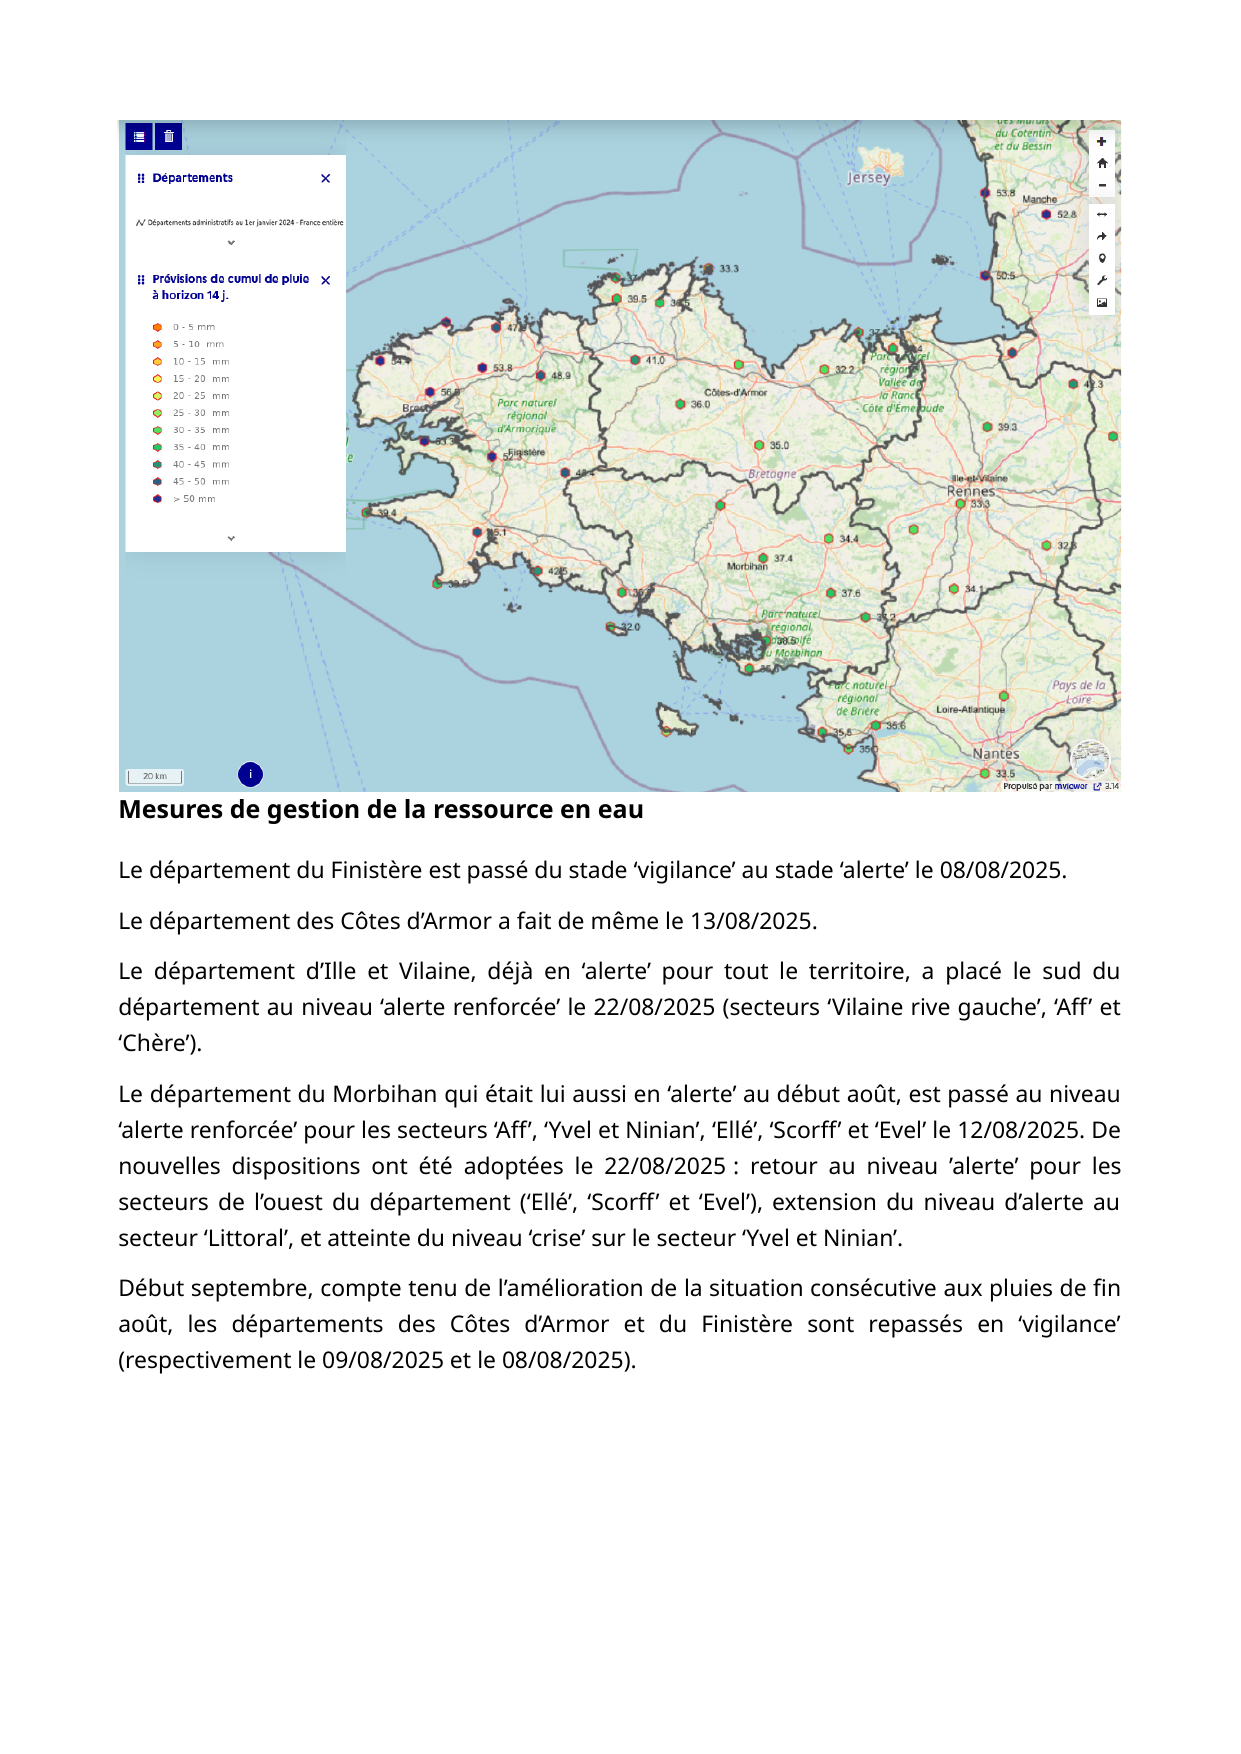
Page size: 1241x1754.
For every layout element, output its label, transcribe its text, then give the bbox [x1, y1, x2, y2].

text Mesures de gestion de la ressource en eau [118, 792, 1122, 826]
text Le département du Morbihan qui était lui aussi en ‘alerte’ au début août, est passé au niveau ‘alerte renforcée’ pour les secteurs ‘Aff’, ‘Yvel et Ninian’, ‘Ellé’, ‘Scorff’ et ‘Evel’ le 12/08/2025. De nouvelles dispositions ont été adoptées le 22/08/2025 : retour au niveau ’alerte’ pour les secteurs de l’ouest du département (‘Ellé’, ‘Scorff’ et ‘Evel’), extension du niveau d’alerte au secteur ‘Littoral’, et atteinte du niveau ‘crise’ sur le secteur ‘Yvel et Ninian’. [118, 1078, 1122, 1253]
text Le département des Côtes d’Armor a fait de même le 13/08/2025. [118, 905, 1122, 936]
text Le département d’Ille et Vilaine, déjà en ‘alerte’ pour tout le territoire, a placé le sud du département au niveau ‘alerte renforcée’ le 22/08/2025 (secteurs ‘Vilaine rive gauche’, ‘Aff’ et ‘Chère’). [118, 955, 1122, 1058]
picture [117, 120, 1122, 792]
text Le département du Finistère est passé du stade ‘vigilance’ au stade ‘alerte’ le 08/08/2025. [118, 854, 1122, 886]
text Début septembre, compte tenu de l’amélioration de la situation consécutive aux pluies de fin août, les départements des Côtes d’Armor et du Finistère sont repassés en ‘vigilance’ (respectivement le 09/08/2025 et le 08/08/2025). [118, 1272, 1122, 1375]
